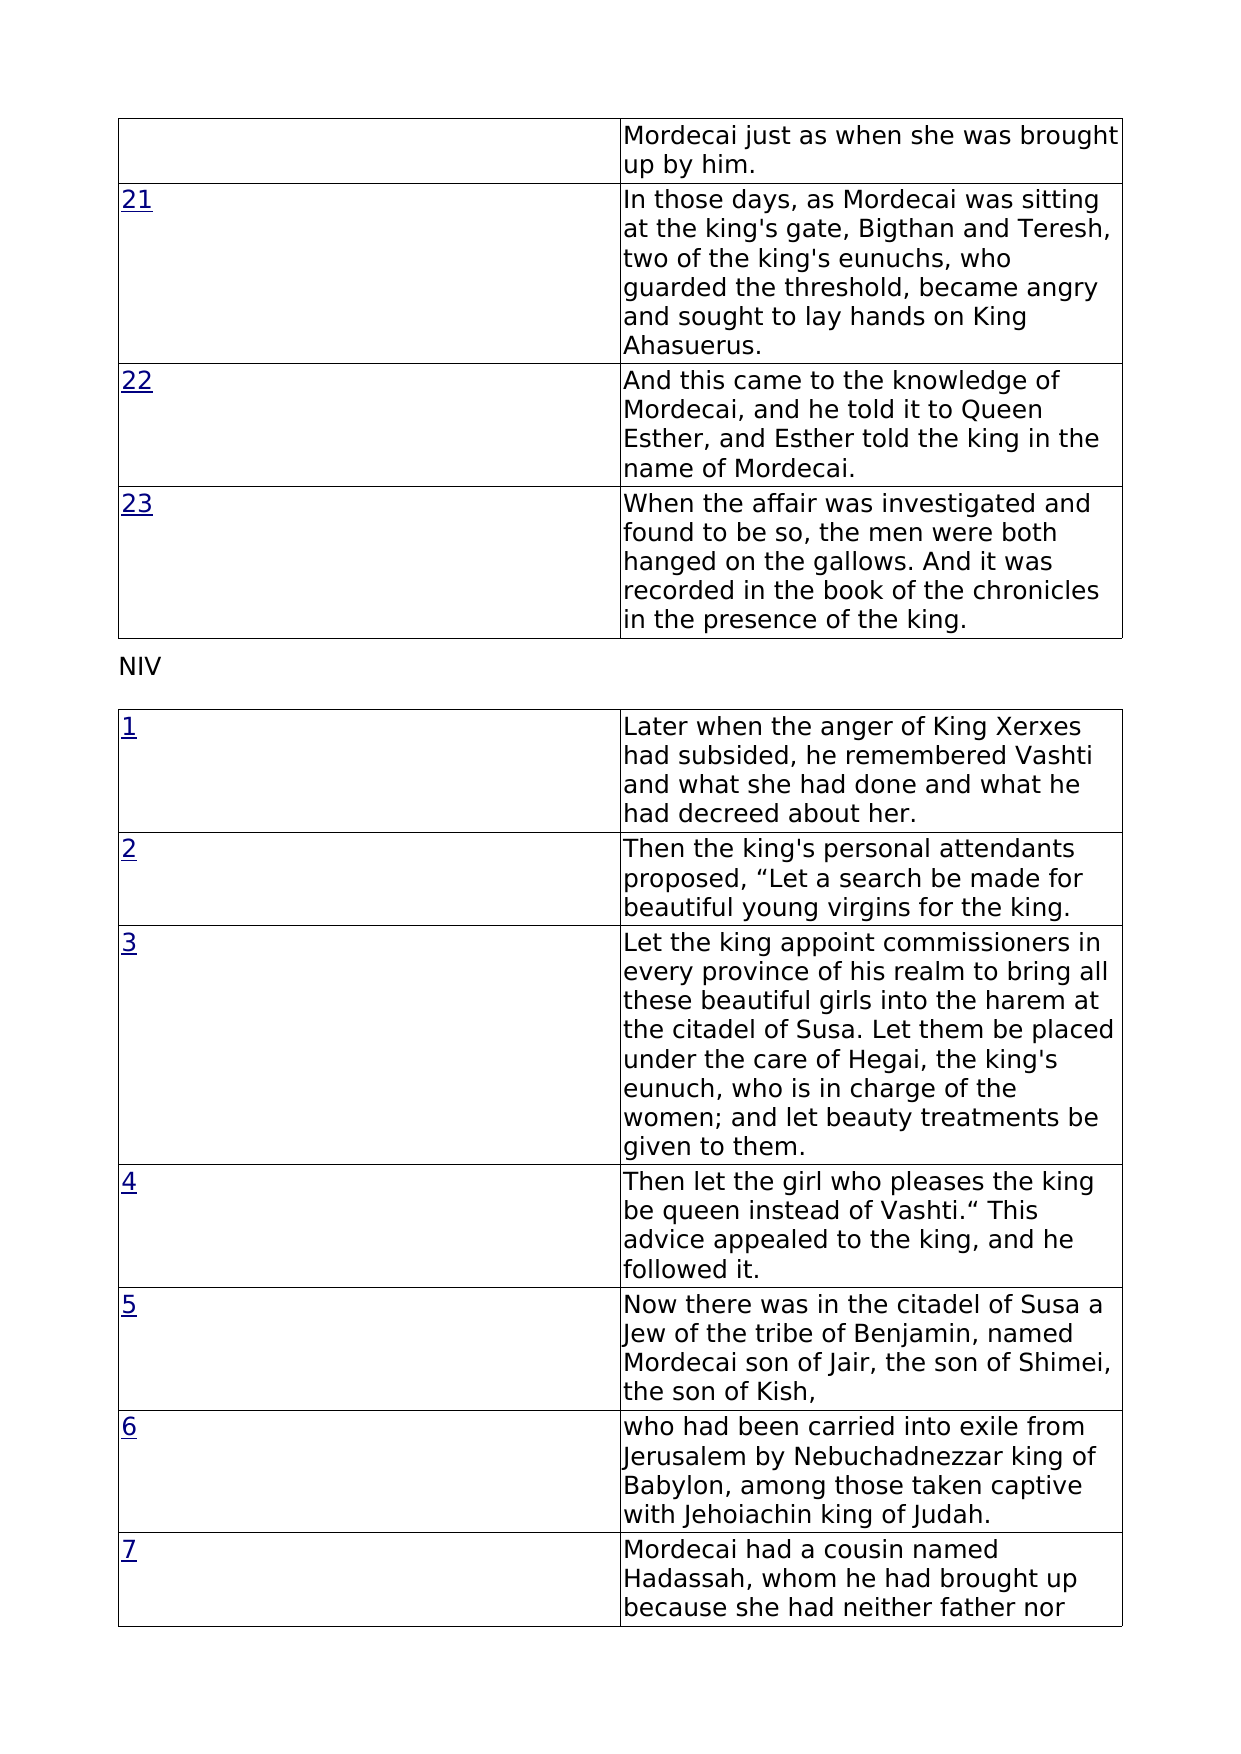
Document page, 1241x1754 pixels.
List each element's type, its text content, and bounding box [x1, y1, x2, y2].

table_header Later when the anger of King Xerxes had subsided, he remembered Vashti and what she had done and what he had decreed about her. [621, 710, 1122, 832]
table_cell who had been carried into exile from Jerusalem by Nebuchadnezzar king of Babylon, among those taken captive with Jehoiachin king of Judah. [621, 1411, 1122, 1532]
table_cell 3 [119, 926, 620, 1164]
table_cell Now there was in the citadel of Susa a Jew of the tribe of Benjamin, named Mordecai son of Jair, the son of Shimei, the son of Kish, [621, 1288, 1122, 1409]
table_cell 7 [119, 1533, 620, 1626]
table_cell And this came to the knowledge of Mordecai, and he told it to Queen Esther, and Esther told the king in the name of Mordecai. [621, 364, 1122, 486]
table_cell Then let the girl who pleases the king be queen instead of Vashti.“ This advice appealed to the king, and he followed it. [621, 1165, 1122, 1287]
table_cell Mordecai had a cousin named Hadassah, whom he had brought up because she had neither father nor [621, 1533, 1122, 1626]
table_cell 23 [119, 487, 620, 638]
text NIV [118, 653, 1122, 682]
table_cell When the affair was investigated and found to be so, the men were both hanged on the gallows. And it was recorded in the book of the chronicles in the presence of the king. [621, 487, 1122, 638]
table_cell [119, 119, 620, 182]
table_cell 5 [119, 1288, 620, 1409]
table_cell 21 [119, 184, 620, 363]
table_cell 6 [119, 1411, 620, 1532]
table_header 1 [119, 710, 620, 832]
table_cell 22 [119, 364, 620, 486]
table_cell 4 [119, 1165, 620, 1287]
table_cell In those days, as Mordecai was sitting at the king's gate, Bigthan and Teresh, two of the king's eunuchs, who guarded the threshold, became angry and sought to lay hands on King Ahasuerus. [621, 184, 1122, 363]
table_cell Then the king's personal attendants proposed, “Let a search be made for beautiful young virgins for the king. [621, 833, 1122, 925]
table_cell Mordecai just as when she was brought up by him. [621, 119, 1122, 182]
table_cell 2 [119, 833, 620, 925]
table_cell Let the king appoint commissioners in every province of his realm to bring all these beautiful girls into the harem at the citadel of Susa. Let them be placed under the care of Hegai, the king's eunuch, who is in charge of the women; and let beauty treatments be given to them. [621, 926, 1122, 1164]
